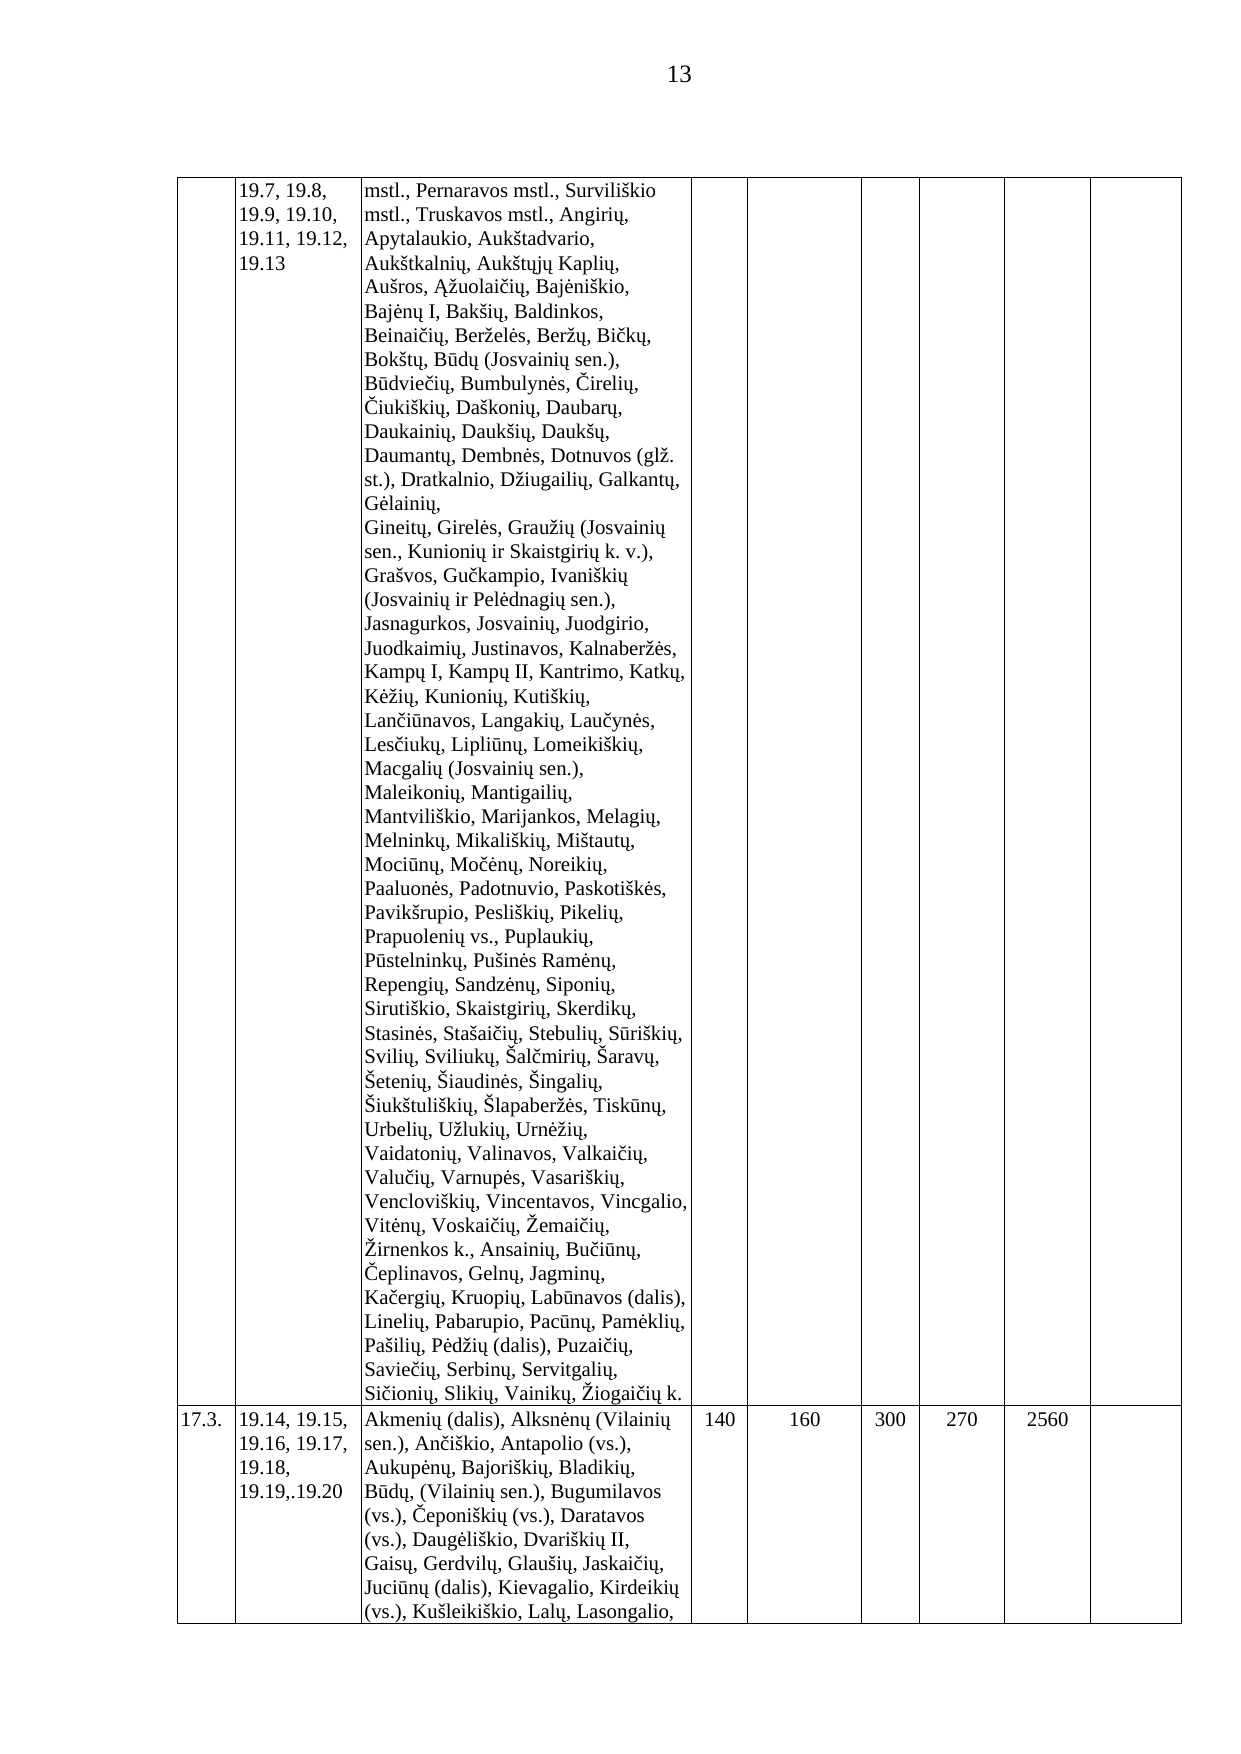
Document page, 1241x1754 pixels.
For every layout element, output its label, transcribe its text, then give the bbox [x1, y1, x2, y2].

table_cell [178, 178, 235, 1405]
table_cell 19.14, 19.15, 19.16, 19.17, 19.18, 19.19,.19.20 [236, 1406, 361, 1623]
table_cell 19.7, 19.8, 19.9, 19.10, 19.11, 19.12, 19.13 [236, 178, 361, 1405]
table_cell mstl., Pernaravos mstl., Surviliškio mstl., Truskavos mstl., Angirių, Apytalaukio, Aukštadvario, Aukštkalnių, Aukštųjų Kaplių, Aušros, Ąžuolaičių, Bajėniškio, Bajėnų I, Bakšių, Baldinkos, Beinaičių, Berželės, Beržų, Bičkų, Bokštų, Būdų (Josvainių sen.), Būdviečių, Bumbulynės, Čirelių, Čiukiškių, Daškonių, Daubarų, Daukainių, Daukšių, Daukšų, Daumantų, Dembnės, Dotnuvos (glž. st.), Dratkalnio, Džiugailių, Galkantų, Gėlainių, Gineitų, Girelės, Graužių (Josvainių sen., Kunionių ir Skaistgirių k. v.), Grašvos, Gučkampio, Ivaniškių (Josvainių ir Pelėdnagių sen.), Jasnagurkos, Josvainių, Juodgirio, Juodkaimių, Justinavos, Kalnaberžės, Kampų I, Kampų II, Kantrimo, Katkų, Kėžių, Kunionių, Kutiškių, Lančiūnavos, Langakių, Laučynės, Lesčiukų, Lipliūnų, Lomeikiškių, Macgalių (Josvainių sen.), Maleikonių, Mantigailių, Mantviliškio, Marijankos, Melagių, Melninkų, Mikališkių, Mištautų, Mociūnų, Močėnų, Noreikių, Paaluonės, Padotnuvio, Paskotiškės, Pavikšrupio, Pesliškių, Pikelių, Prapuolenių vs., Puplaukių, Pūstelninkų, Pušinės Ramėnų, Repengių, Sandzėnų, Siponių, Sirutiškio, Skaistgirių, Skerdikų, Stasinės, Stašaičių, Stebulių, Sūriškių, Svilių, Sviliukų, Šalčmirių, Šaravų, Šetenių, Šiaudinės, Šingalių, Šiukštuliškių, Šlapaberžės, Tiskūnų, Urbelių, Užlukių, Urnėžių, Vaidatonių, Valinavos, Valkaičių, Valučių, Varnupės, Vasariškių, Vencloviškių, Vincentavos, Vincgalio, Vitėnų, Voskaičių, Žemaičių, Žirnenkos k., Ansainių, Bučiūnų, Čeplinavos, Gelnų, Jagminų, Kačergių, Kruopių, Labūnavos (dalis), Linelių, Pabarupio, Pacūnų, Pamėklių, Pašilių, Pėdžių (dalis), Puzaičių, Saviečių, Serbinų, Servitgalių, Sičionių, Slikių, Vainikų, Žiogaičių k. [362, 178, 691, 1405]
table_cell 17.3. [178, 1406, 235, 1623]
table_cell [692, 178, 747, 1405]
table_cell [1005, 178, 1090, 1405]
table_cell 2560 [1005, 1406, 1090, 1623]
table_cell 160 [748, 1406, 861, 1623]
table_cell [748, 178, 861, 1405]
table_cell Akmenių (dalis), Alksnėnų (Vilainių sen.), Ančiškio, Antapolio (vs.), Aukupėnų, Bajoriškių, Bladikių, Būdų, (Vilainių sen.), Bugumilavos (vs.), Čeponiškių (vs.), Daratavos (vs.), Daugėliškio, Dvariškių II, Gaisų, Gerdvilų, Glaušių, Jaskaičių, Juciūnų (dalis), Kievagalio, Kirdeikių (vs.), Kušleikiškio, Lalų, Lasongalio, [362, 1406, 691, 1623]
table_cell [1091, 1406, 1181, 1623]
table_cell 300 [862, 1406, 919, 1623]
table_cell 140 [692, 1406, 747, 1623]
table_cell [920, 178, 1004, 1405]
table_cell 270 [920, 1406, 1004, 1623]
table_cell [862, 178, 919, 1405]
table_cell [1091, 178, 1181, 1405]
